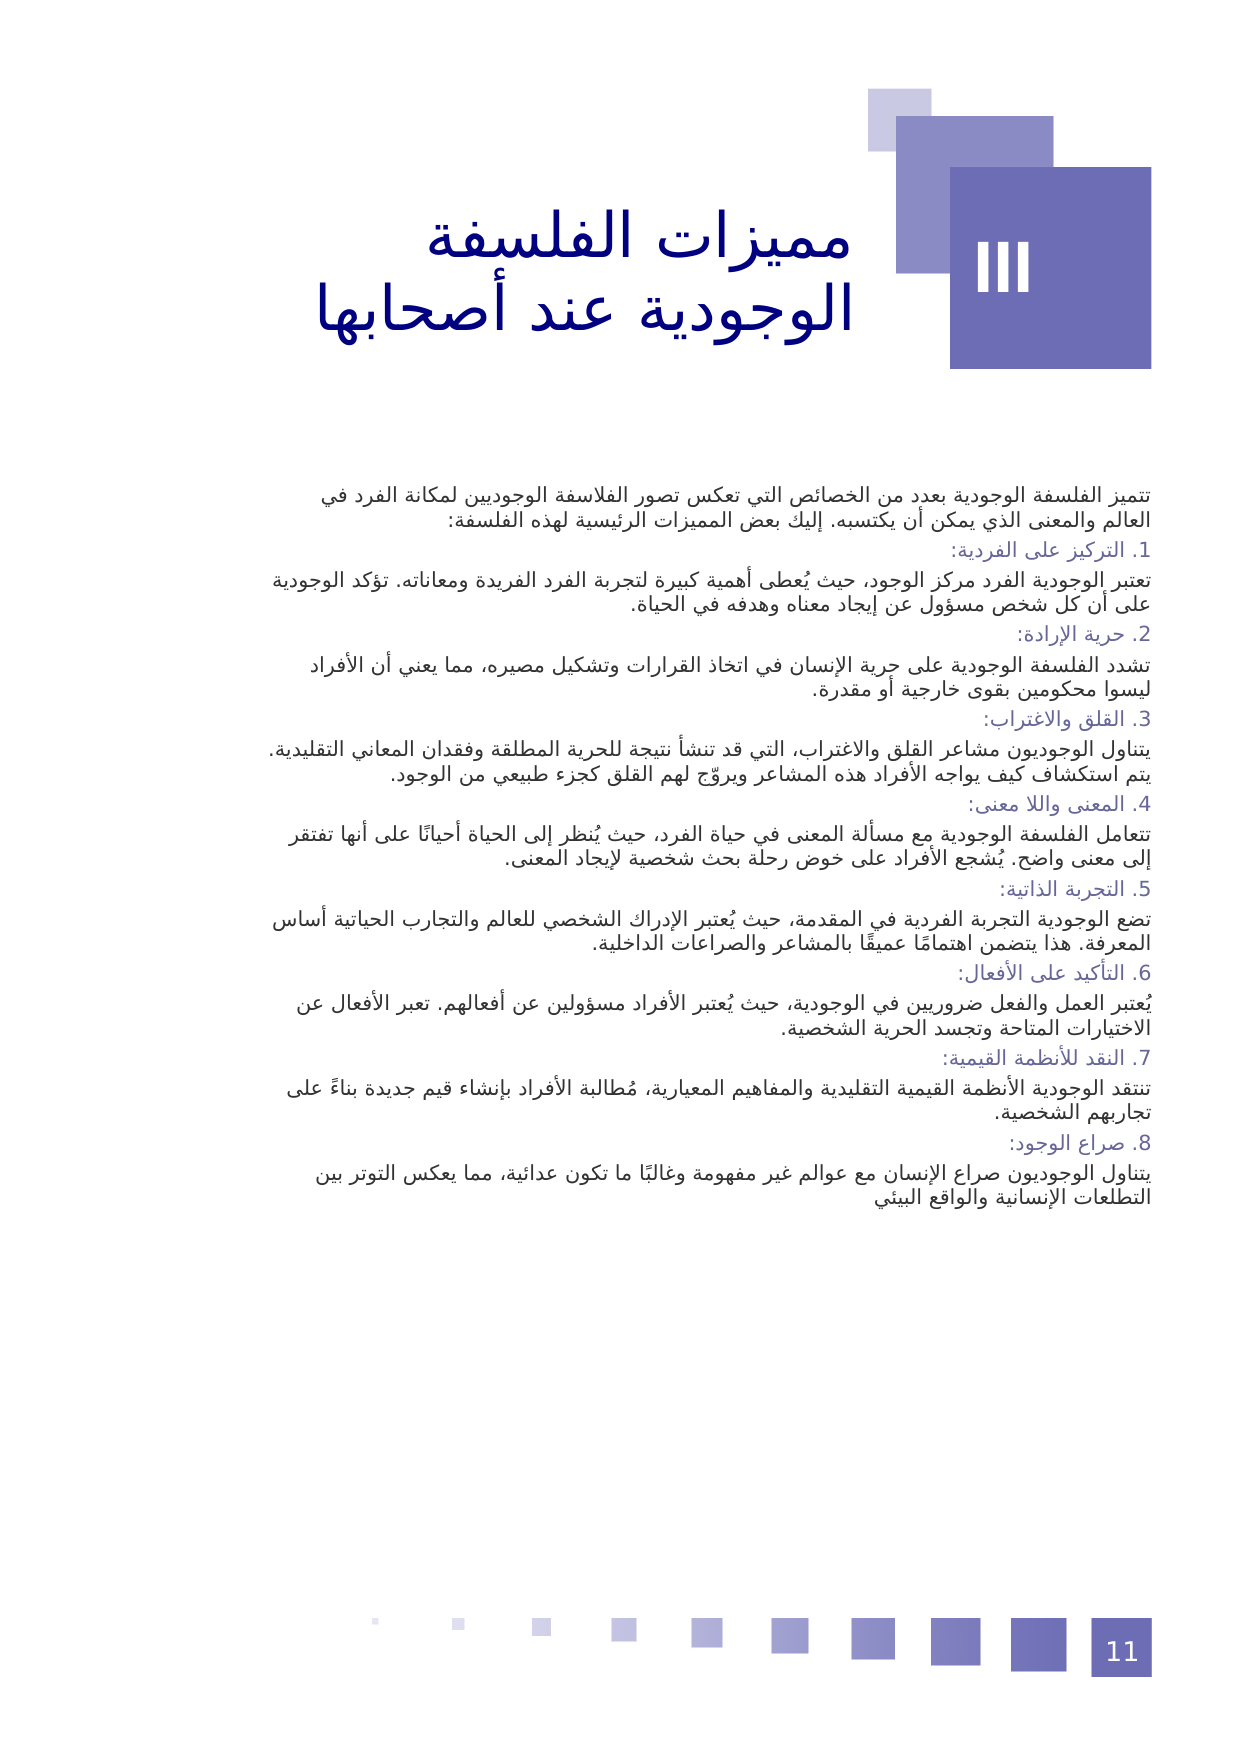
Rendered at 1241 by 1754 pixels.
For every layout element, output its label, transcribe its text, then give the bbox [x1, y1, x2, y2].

text 1. التركيز على الفردية: [266, 538, 1152, 562]
text تعتبر الوجودية الفرد مركز الوجود، حيث يُعطى أهمية كبيرة لتجربة الفرد الفريدة ومعاناته. تؤكد الوجودية على أن كل شخص مسؤول عن إيجاد معناه وهدفه في الحياة. [266, 568, 1152, 617]
text 6. التأكيد على الأفعال: [266, 961, 1152, 986]
picture [351, 816, 1152, 822]
text يُعتبر العمل والفعل ضروريين في الوجودية، حيث يُعتبر الأفراد مسؤولين عن أفعالهم. تعبر الأفعال عن الاختيارات المتاحة وتجسد الحرية الشخصية. [266, 991, 1152, 1040]
text تتميز الفلسفة الوجودية بعدد من الخصائص التي تعكس تصور الفلاسفة الوجوديين لمكانة الفرد في العالم والمعنى الذي يمكن أن يكتسبه. إليك بعض المميزات الرئيسية لهذه الفلسفة: [266, 483, 1152, 532]
text تتعامل الفلسفة الوجودية مع مسألة المعنى في حياة الفرد، حيث يُنظر إلى الحياة أحيانًا على أنها تفتقر إلى معنى واضح. يُشجع الأفراد على خوض رحلة بحث شخصية لإيجاد المعنى. [266, 822, 1152, 871]
picture [351, 786, 1152, 792]
title - [798, 316, 807, 324]
text 7. النقد للأنظمة القيمية: [266, 1046, 1152, 1070]
picture [351, 617, 1152, 622]
title - [343, 314, 352, 324]
text تضع الوجودية التجربة الفردية في المقدمة، حيث يُعتبر الإدراك الشخصي للعالم والتجارب الحياتية أساس المعرفة. هذا يتضمن اهتمامًا عميقًا بالمشاعر والصراعات الداخلية. [266, 907, 1152, 955]
picture [351, 731, 1152, 737]
title - [343, 330, 352, 340]
title - [213, 199, 856, 345]
text 5. التجربة الذاتية: [266, 877, 1152, 901]
picture [351, 647, 1152, 653]
picture [177, 1618, 1152, 1677]
text تنتقد الوجودية الأنظمة القيمية التقليدية والمفاهيم المعيارية، مُطالبة الأفراد بإنشاء قيم جديدة بناءً على تجاربهم الشخصية. [266, 1076, 1152, 1125]
picture [351, 701, 1152, 707]
text 8. صراع الوجود: [266, 1131, 1152, 1155]
text يتناول الوجوديون مشاعر القلق والاغتراب، التي قد تنشأ نتيجة للحرية المطلقة وفقدان المعاني التقليدية. يتم استكشاف كيف يواجه الأفراد هذه المشاعر ويروّج لهم القلق كجزء طبيعي من الوجود. [266, 737, 1152, 786]
picture [351, 532, 1152, 538]
text 2. حرية الإرادة: [266, 622, 1152, 647]
text يتناول الوجوديون صراع الإنسان مع عوالم غير مفهومة وغالبًا ما تكون عدائية، مما يعكس التوتر بين التطلعات الإنسانية والواقع البيئي [266, 1161, 1152, 1209]
picture [351, 562, 1152, 568]
picture [351, 871, 1152, 877]
text 4. المعنى واللا معنى: [266, 792, 1152, 816]
title - [727, 316, 736, 324]
text تشدد الفلسفة الوجودية على حرية الإنسان في اتخاذ القرارات وتشكيل مصيره، مما يعني أن الأفراد ليسوا محكومين بقوى خارجية أو مقدرة. [266, 653, 1152, 701]
picture [351, 88, 1152, 483]
text 3. القلق والاغتراب: [266, 707, 1152, 731]
